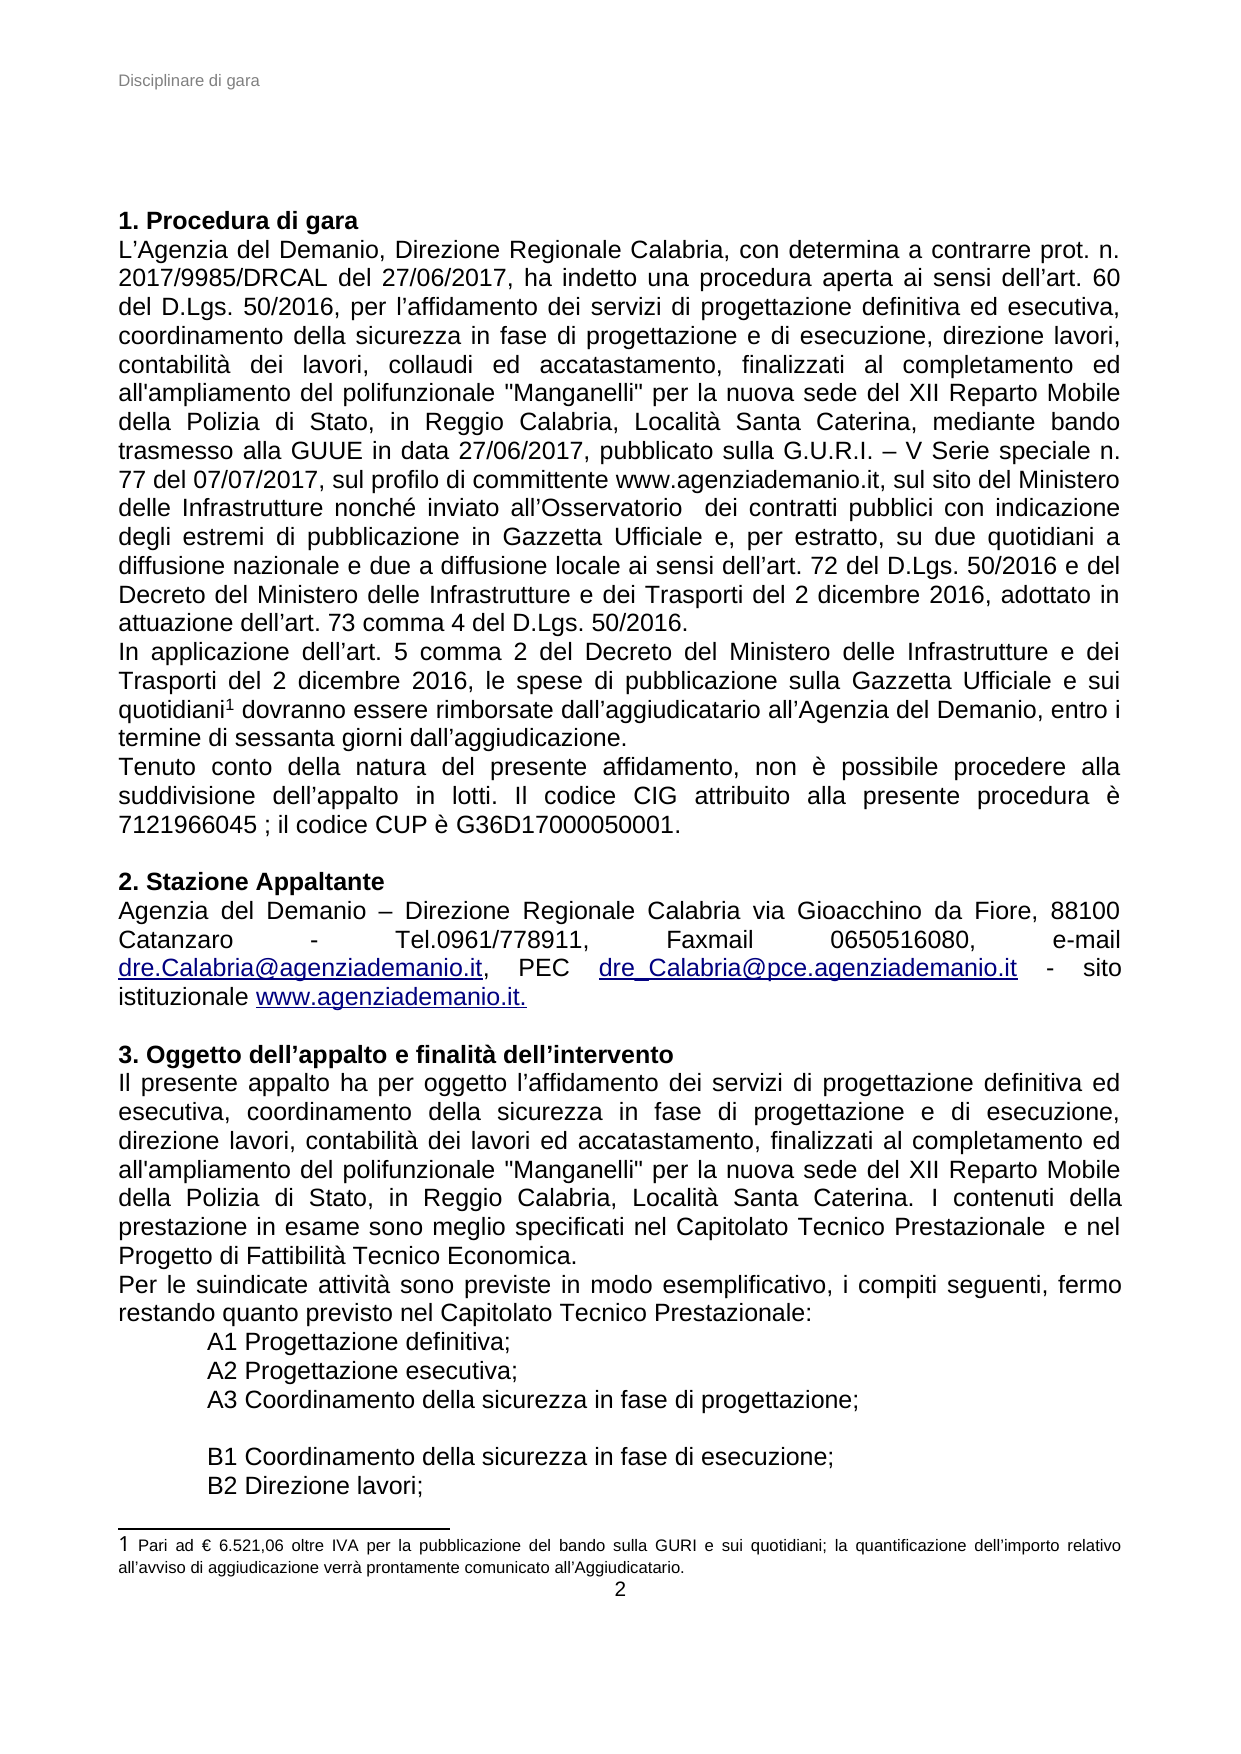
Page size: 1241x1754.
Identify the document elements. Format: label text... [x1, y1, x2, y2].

text L’Agenzia del Demanio, Direzione Regionale Calabria, con determina a contrarre prot. n. 2017/9985/DRCAL del 27/06/2017, ha indetto una procedura aperta ai sensi dell’art. 60 del D.Lgs. 50/2016, per l’affidamento dei servizi di progettazione definitiva ed esecutiva, coordinamento della sicurezza in fase di progettazione e di esecuzione, direzione lavori, contabilità dei lavori, collaudi ed accatastamento, finalizzati al completamento ed all'ampliamento del polifunzionale "Manganelli" per la nuova sede del XII Reparto Mobile della Polizia di Stato, in Reggio Calabria, Località Santa Caterina, mediante bando trasmesso alla GUUE in data 27/06/2017, pubblicato sulla G.U.R.I. – V Serie speciale n. 77 del 07/07/2017, sul profilo di committente www.agenziademanio.it, sul sito del Ministero delle Infrastrutture nonché inviato all’Osservatorio dei contratti pubblici con indicazione degli estremi di pubblicazione in Gazzetta Ufficiale e, per estratto, su due quotidiani a diffusione nazionale e due a diffusione locale ai sensi dell’art. 72 del D.Lgs. 50/2016 e del Decreto del Ministero delle Infrastrutture e dei Trasporti del 2 dicembre 2016, adottato in attuazione dell’art. 73 comma 4 del D.Lgs. 50/2016. [118, 235, 1122, 637]
text B2 Direzione lavori; [207, 1471, 1123, 1500]
text 2. Stazione Appaltante [118, 867, 1122, 896]
text B1 Coordinamento della sicurezza in fase di esecuzione; [207, 1442, 1123, 1471]
text Agenzia del Demanio – Direzione Regionale Calabria via Gioacchino da Fiore, 88100 Catanzaro - Tel.0961/778911, Faxmail 0650516080, e-mail dre.Calabria@agenziademanio.it, PEC dre_Calabria@pce.agenziademanio.it - sito istituzionale www.agenziademanio.it. [118, 896, 1122, 1011]
text In applicazione dell’art. 5 comma 2 del Decreto del Ministero delle Infrastrutture e dei Trasporti del 2 dicembre 2016, le spese di pubblicazione sulla Gazzetta Ufficiale e sui quotidiani dovranno essere rimborsate dall’aggiudicatario all’Agenzia del Demanio, entro i termine di sessanta giorni dall’aggiudicazione. [118, 637, 1122, 752]
text 3. Oggetto dell’appalto e finalità dell’intervento [118, 1040, 1122, 1068]
text Per le suindicate attività sono previste in modo esemplificativo, i compiti seguenti, fermo restando quanto previsto nel Capitolato Tecnico Prestazionale: [118, 1270, 1123, 1327]
text Pari ad € 6.521,06 oltre IVA per la pubblicazione del bando sulla GURI e sui quotidiani; la quantificazione dell’importo relativo all’avviso di aggiudicazione verrà prontamente comunicato all’Aggiudicatario. [118, 1529, 1122, 1577]
text A2 Progettazione esecutiva; [207, 1356, 1123, 1385]
text Il presente appalto ha per oggetto l’affidamento dei servizi di progettazione definitiva ed esecutiva, coordinamento della sicurezza in fase di progettazione e di esecuzione, direzione lavori, contabilità dei lavori ed accatastamento, finalizzati al completamento ed all'ampliamento del polifunzionale "Manganelli" per la nuova sede del XII Reparto Mobile della Polizia di Stato, in Reggio Calabria, Località Santa Caterina. I contenuti della prestazione in esame sono meglio specificati nel Capitolato Tecnico Prestazionale e nel Progetto di Fattibilità Tecnico Economica. [118, 1068, 1122, 1270]
text Tenuto conto della natura del presente affidamento, non è possibile procedere alla suddivisione dell’appalto in lotti. Il codice CIG attribuito alla presente procedura è 7121966045 ; il codice CUP è G36D17000050001. [118, 752, 1122, 838]
text 1. Procedura di gara [118, 206, 1122, 235]
text A3 Coordinamento della sicurezza in fase di progettazione; [207, 1385, 1123, 1413]
text A1 Progettazione definitiva; [207, 1327, 1123, 1356]
